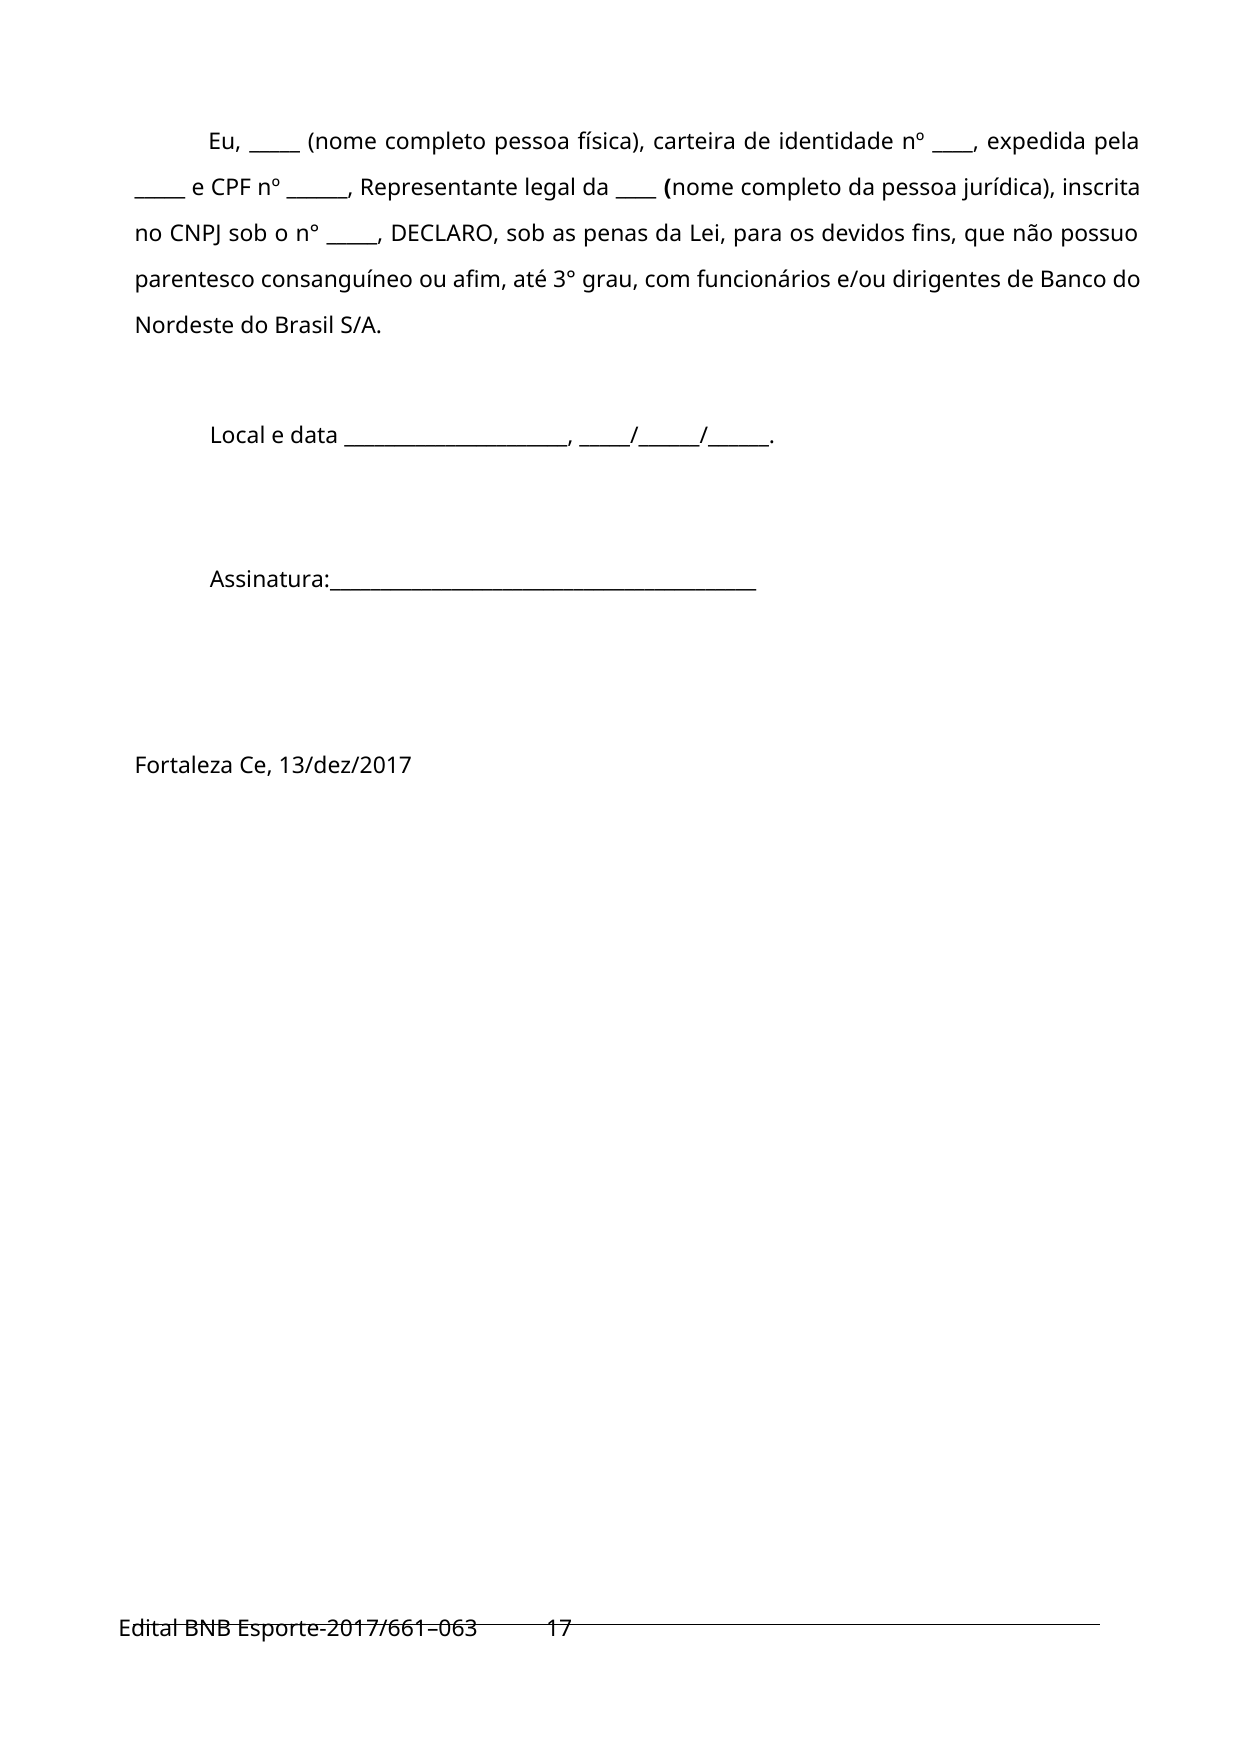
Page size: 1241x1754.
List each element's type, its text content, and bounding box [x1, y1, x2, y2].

text Assinatura:__________________________________________ [209, 563, 1172, 594]
text Fortaleza Ce, 13/dez/2017 [134, 749, 1172, 780]
text Eu, _____ (nome completo pessoa física), carteira de identidade nº ____, expedida pela _____ e CPF nº ______, Representante legal da ____ (nome completo da pessoa jurídica), inscrita no CNPJ sob o n° _____, DECLARO, sob as penas da Lei, para os devidos fins, que não possuo parentesco consanguíneo ou afim, até 3° grau, com funcionários e/ou dirigentes de Banco do Nordeste do Brasil S/A. [134, 125, 1141, 340]
text Local e data ______________________, _____/______/______. [209, 419, 1172, 450]
